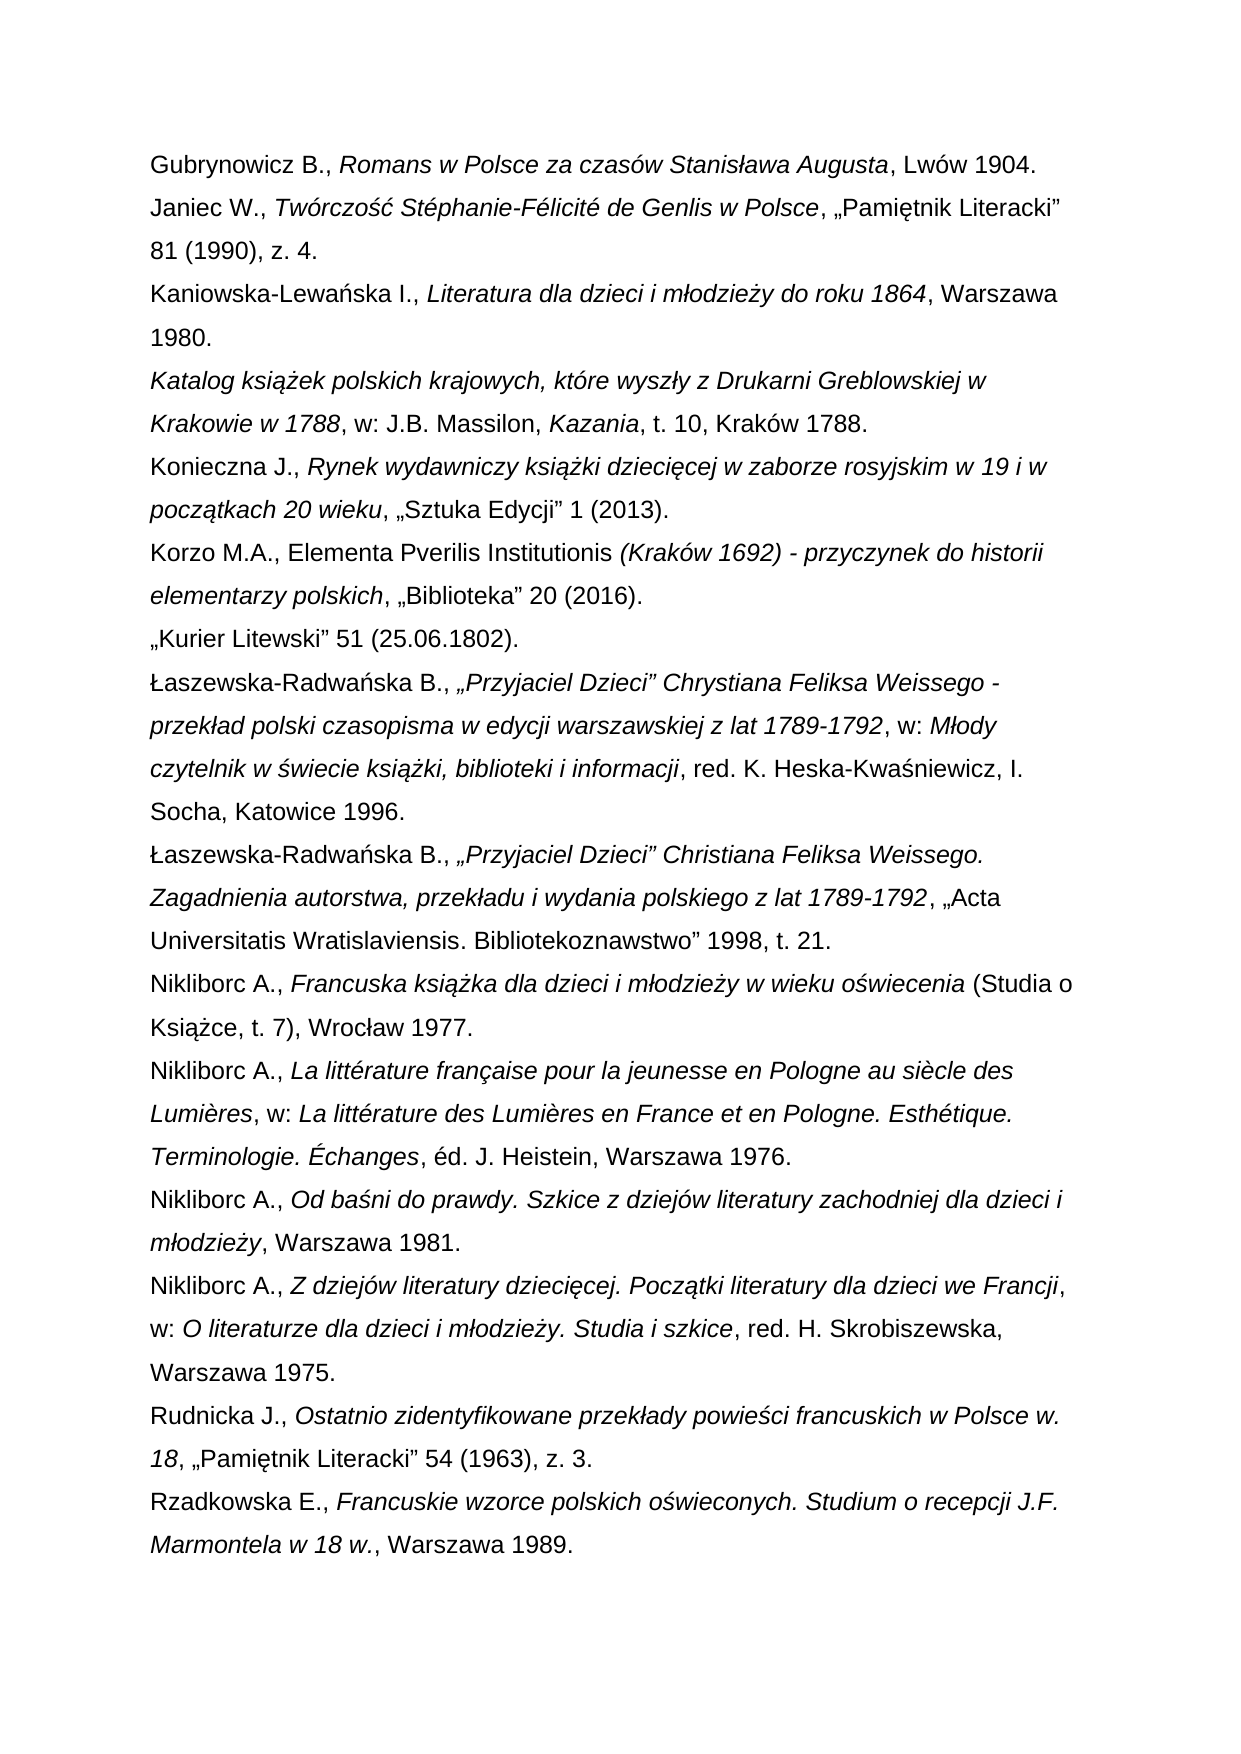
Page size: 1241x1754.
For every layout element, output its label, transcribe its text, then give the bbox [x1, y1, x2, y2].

text Łaszewska-Radwańska B., „Przyjaciel Dzieci” Chrystiana Feliksa Weissego - przekład polski czasopisma w edycji warszawskiej z lat 1789-1792, w: Młody czytelnik w świecie książki, biblioteki i informacji, red. K. Heska-Kwaśniewicz, I. Socha, Katowice 1996. [150, 667, 1090, 826]
text Nikliborc A., Z dziejów literatury dziecięcej. Początki literatury dla dzieci we Francji, w: O literaturze dla dzieci i młodzieży. Studia i szkice, red. H. Skrobiszewska, Warszawa 1975. [150, 1271, 1090, 1386]
text Korzo M.A., Elementa Pverilis Institutionis (Kraków 1692) - przyczynek do historii elementarzy polskich, „Biblioteka” 20 (2016). [150, 538, 1090, 610]
text Kaniowska-Lewańska I., Literatura dla dzieci i młodzieży do roku 1864, Warszawa 1980. [150, 279, 1090, 351]
text Nikliborc A., La littérature française pour la jeunesse en Pologne au siècle des Lumières, w: La littérature des Lumières en France et en Pologne. Esthétique. Terminologie. Échanges, éd. J. Heistein, Warszawa 1976. [150, 1056, 1090, 1171]
text Nikliborc A., Francuska książka dla dzieci i młodzieży w wieku oświecenia (Studia o Książce, t. 7), Wrocław 1977. [150, 969, 1090, 1041]
text Janiec W., Twórczość Stéphanie-Félicité de Genlis w Polsce, „Pamiętnik Literacki” 81 (1990), z. 4. [150, 193, 1090, 265]
text Rzadkowska E., Francuskie wzorce polskich oświeconych. Studium o recepcji J.F. Marmontela w 18 w., Warszawa 1989. [150, 1487, 1090, 1559]
text Nikliborc A., Od baśni do prawdy. Szkice z dziejów literatury zachodniej dla dzieci i młodzieży, Warszawa 1981. [150, 1185, 1090, 1257]
text Konieczna J., Rynek wydawniczy książki dziecięcej w zaborze rosyjskim w 19 i w początkach 20 wieku, „Sztuka Edycji” 1 (2013). [150, 452, 1090, 524]
text „Kurier Litewski” 51 (25.06.1802). [150, 624, 1090, 653]
text Katalog książek polskich krajowych, które wyszły z Drukarni Greblowskiej w Krakowie w 1788, w: J.B. Massilon, Kazania, t. 10, Kraków 1788. [150, 366, 1090, 437]
text Gubrynowicz B., Romans w Polsce za czasów Stanisława Augusta, Lwów 1904. [150, 150, 1090, 179]
text Rudnicka J., Ostatnio zidentyfikowane przekłady powieści francuskich w Polsce w. 18, „Pamiętnik Literacki” 54 (1963), z. 3. [150, 1401, 1090, 1472]
text Łaszewska-Radwańska B., „Przyjaciel Dzieci” Christiana Feliksa Weissego. Zagadnienia autorstwa, przekładu i wydania polskiego z lat 1789-1792, „Acta Universitatis Wratislaviensis. Bibliotekoznawstwo” 1998, t. 21. [150, 840, 1090, 955]
